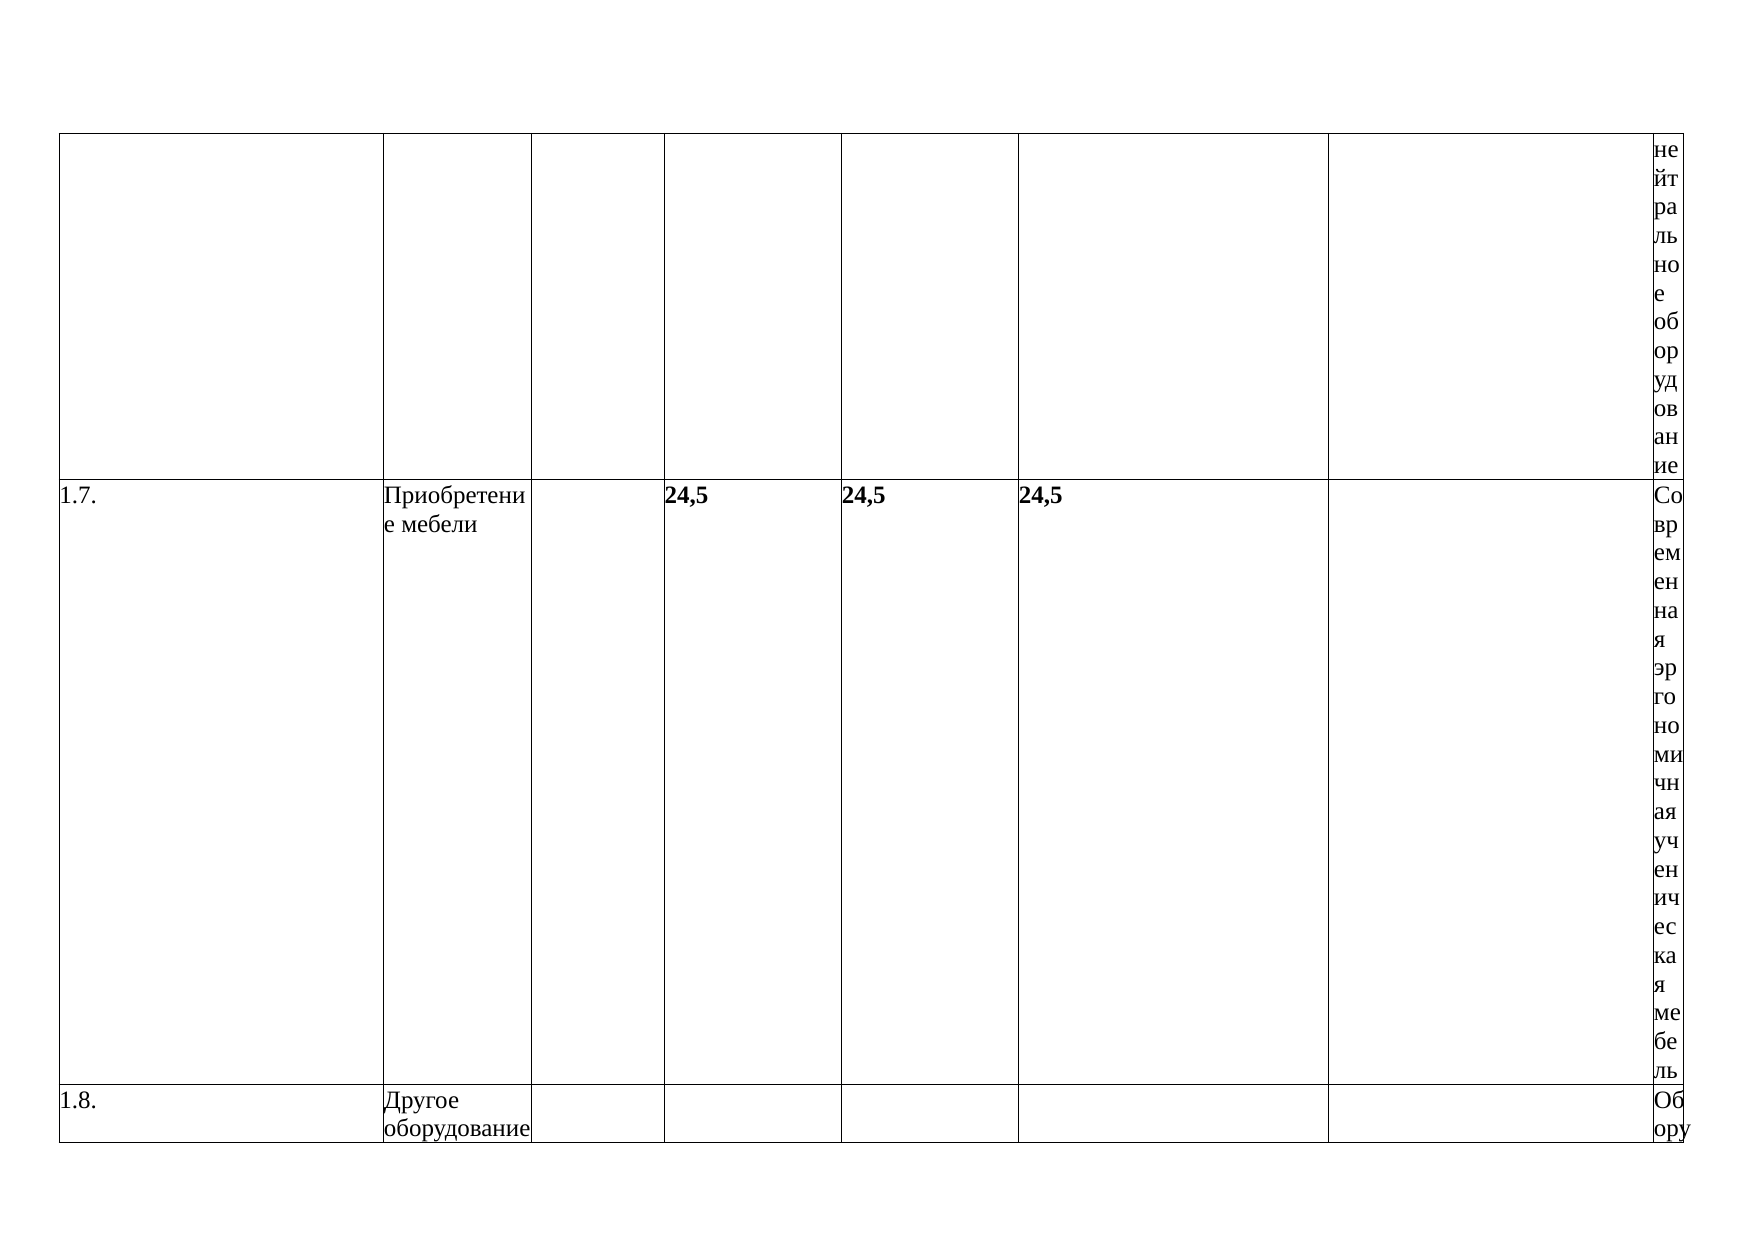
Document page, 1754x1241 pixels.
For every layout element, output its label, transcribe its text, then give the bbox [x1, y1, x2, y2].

table_cell Современная эргономичная ученическая мебель [1654, 480, 1683, 1084]
table_cell 1.8. [60, 1085, 383, 1142]
table_cell [532, 134, 664, 479]
table_cell [842, 134, 1018, 479]
table_cell 24,5 [1019, 480, 1328, 1084]
table_cell Другое оборудование [384, 1085, 531, 1142]
table_cell 24,5 [665, 480, 841, 1084]
table_cell [1019, 134, 1328, 479]
table_cell [1329, 134, 1653, 479]
table_cell нейтральное оборудование [1654, 134, 1683, 479]
table_cell [384, 134, 531, 479]
table_cell Приобретение мебели [384, 480, 531, 1084]
table_cell [842, 1085, 1018, 1142]
table_cell [665, 134, 841, 479]
table_cell 1.7. [60, 480, 383, 1084]
table_cell [1019, 1085, 1328, 1142]
table_cell [532, 480, 664, 1084]
table_cell [1329, 480, 1653, 1084]
table_cell [60, 134, 383, 479]
table_cell [1329, 1085, 1653, 1142]
table_cell [532, 1085, 664, 1142]
table_cell [665, 1085, 841, 1142]
table_cell 24,5 [842, 480, 1018, 1084]
